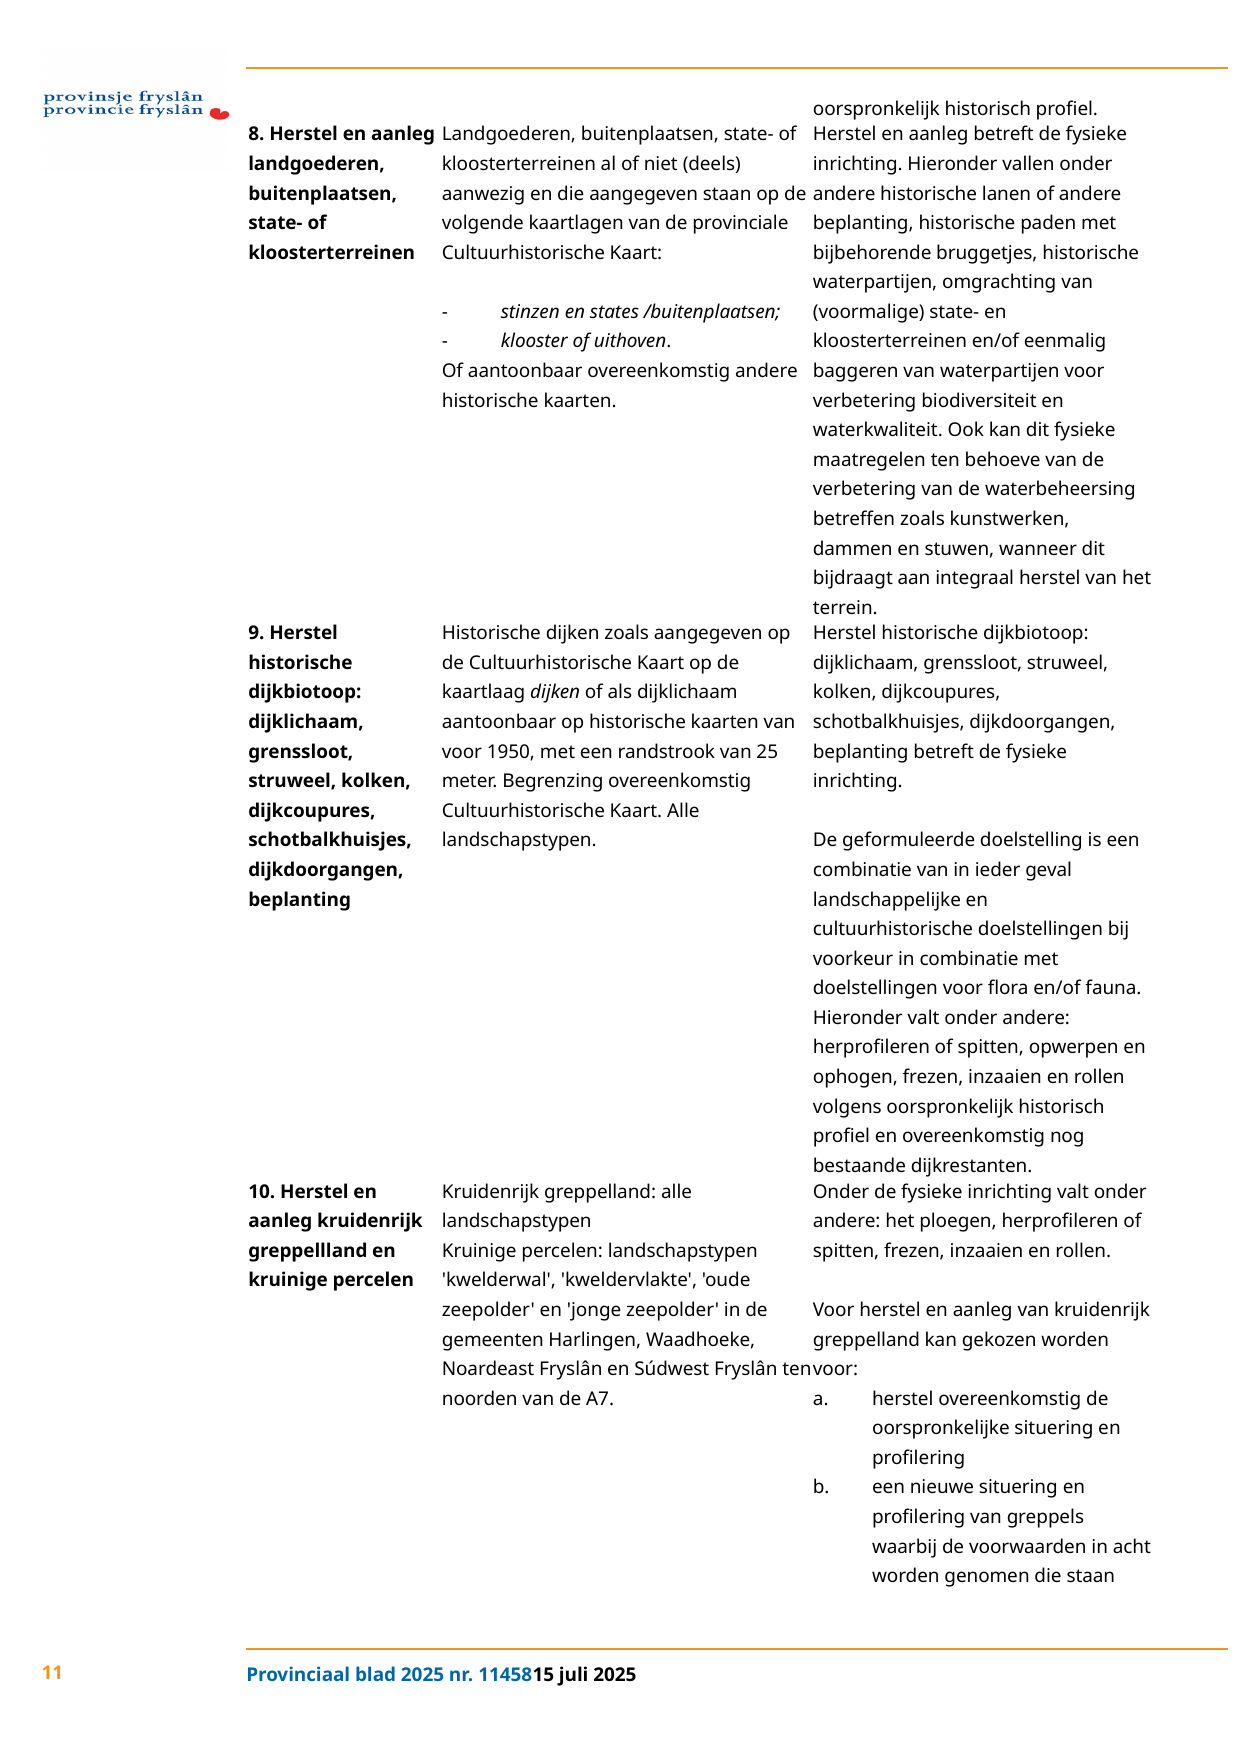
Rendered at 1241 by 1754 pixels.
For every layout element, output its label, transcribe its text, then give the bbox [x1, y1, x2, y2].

table_cell [442, 95, 813, 121]
table_cell 10. Herstel en aanleg kruidenrijk greppellland en kruinige percelen [248, 1178, 442, 1588]
table_cell Kruidenrijk greppelland: alle landschapstypen Kruinige percelen: landschapstypen 'kwelderwal', 'kweldervlakte', 'oude zeepolder' en 'jonge zeepolder' in de gemeenten Harlingen, Waadhoeke, Noardeast Fryslân en Súdwest Fryslân ten noorden van de A7. [442, 1178, 813, 1588]
table_cell Landgoederen, buitenplaatsen, state- of kloosterterreinen al of niet (deels) aanwezig en die aangegeven staan op de volgende kaartlagen van de provinciale Cultuurhistorische Kaart: stinzen en states /buitenplaatsen; klooster of uithoven. Of aantoonbaar overeenkomstig andere historische kaarten. [442, 121, 813, 619]
table_cell oorspronkelijk historisch profiel. [813, 95, 1152, 121]
table_cell Herstel historische dijkbiotoop: dijklichaam, grenssloot, struweel, kolken, dijkcoupures, schotbalkhuisjes, dijkdoorgangen, beplanting betreft de fysieke inrichting. De geformuleerde doelstelling is een combinatie van in ieder geval landschappelijke en cultuurhistorische doelstellingen bij voorkeur in combinatie met doelstellingen voor flora en/of fauna. Hieronder valt onder andere: herprofileren of spitten, opwerpen en ophogen, frezen, inzaaien en rollen volgens oorspronkelijk historisch profiel en overeenkomstig nog bestaande dijkrestanten. [813, 620, 1152, 1178]
table_cell Onder de fysieke inrichting valt onder andere: het ploegen, herprofileren of spitten, frezen, inzaaien en rollen. Voor herstel en aanleg van kruidenrijk greppelland kan gekozen worden voor: herstel overeenkomstig de oorspronkelijke situering en profilering een nieuwe situering en profilering van greppels waarbij de voorwaarden in acht worden genomen die staan [813, 1178, 1152, 1588]
table_cell 9. Herstel historische dijkbiotoop: dijklichaam, grenssloot, struweel, kolken, dijkcoupures, schotbalkhuisjes, dijkdoorgangen, beplanting [248, 620, 442, 1178]
table_cell Herstel en aanleg betreft de fysieke inrichting. Hieronder vallen onder andere historische lanen of andere beplanting, historische paden met bijbehorende bruggetjes, historische waterpartijen, omgrachting van (voormalige) state- en kloosterterreinen en/of eenmalig baggeren van waterpartijen voor verbetering biodiversiteit en waterkwaliteit. Ook kan dit fysieke maatregelen ten behoeve van de verbetering van de waterbeheersing betreffen zoals kunstwerken, dammen en stuwen, wanneer dit bijdraagt aan integraal herstel van het terrein. [813, 121, 1152, 619]
table_cell 8. Herstel en aanleg landgoederen, buitenplaatsen, state- of kloosterterreinen [248, 121, 442, 619]
table_cell [248, 95, 442, 121]
picture [41, 47, 231, 172]
table_cell Historische dijken zoals aangegeven op de Cultuurhistorische Kaart op de kaartlaag dijken of als dijklichaam aantoonbaar op historische kaarten van voor 1950, met een randstrook van 25 meter. Begrenzing overeenkomstig Cultuurhistorische Kaart. Alle landschapstypen. [442, 620, 813, 1178]
